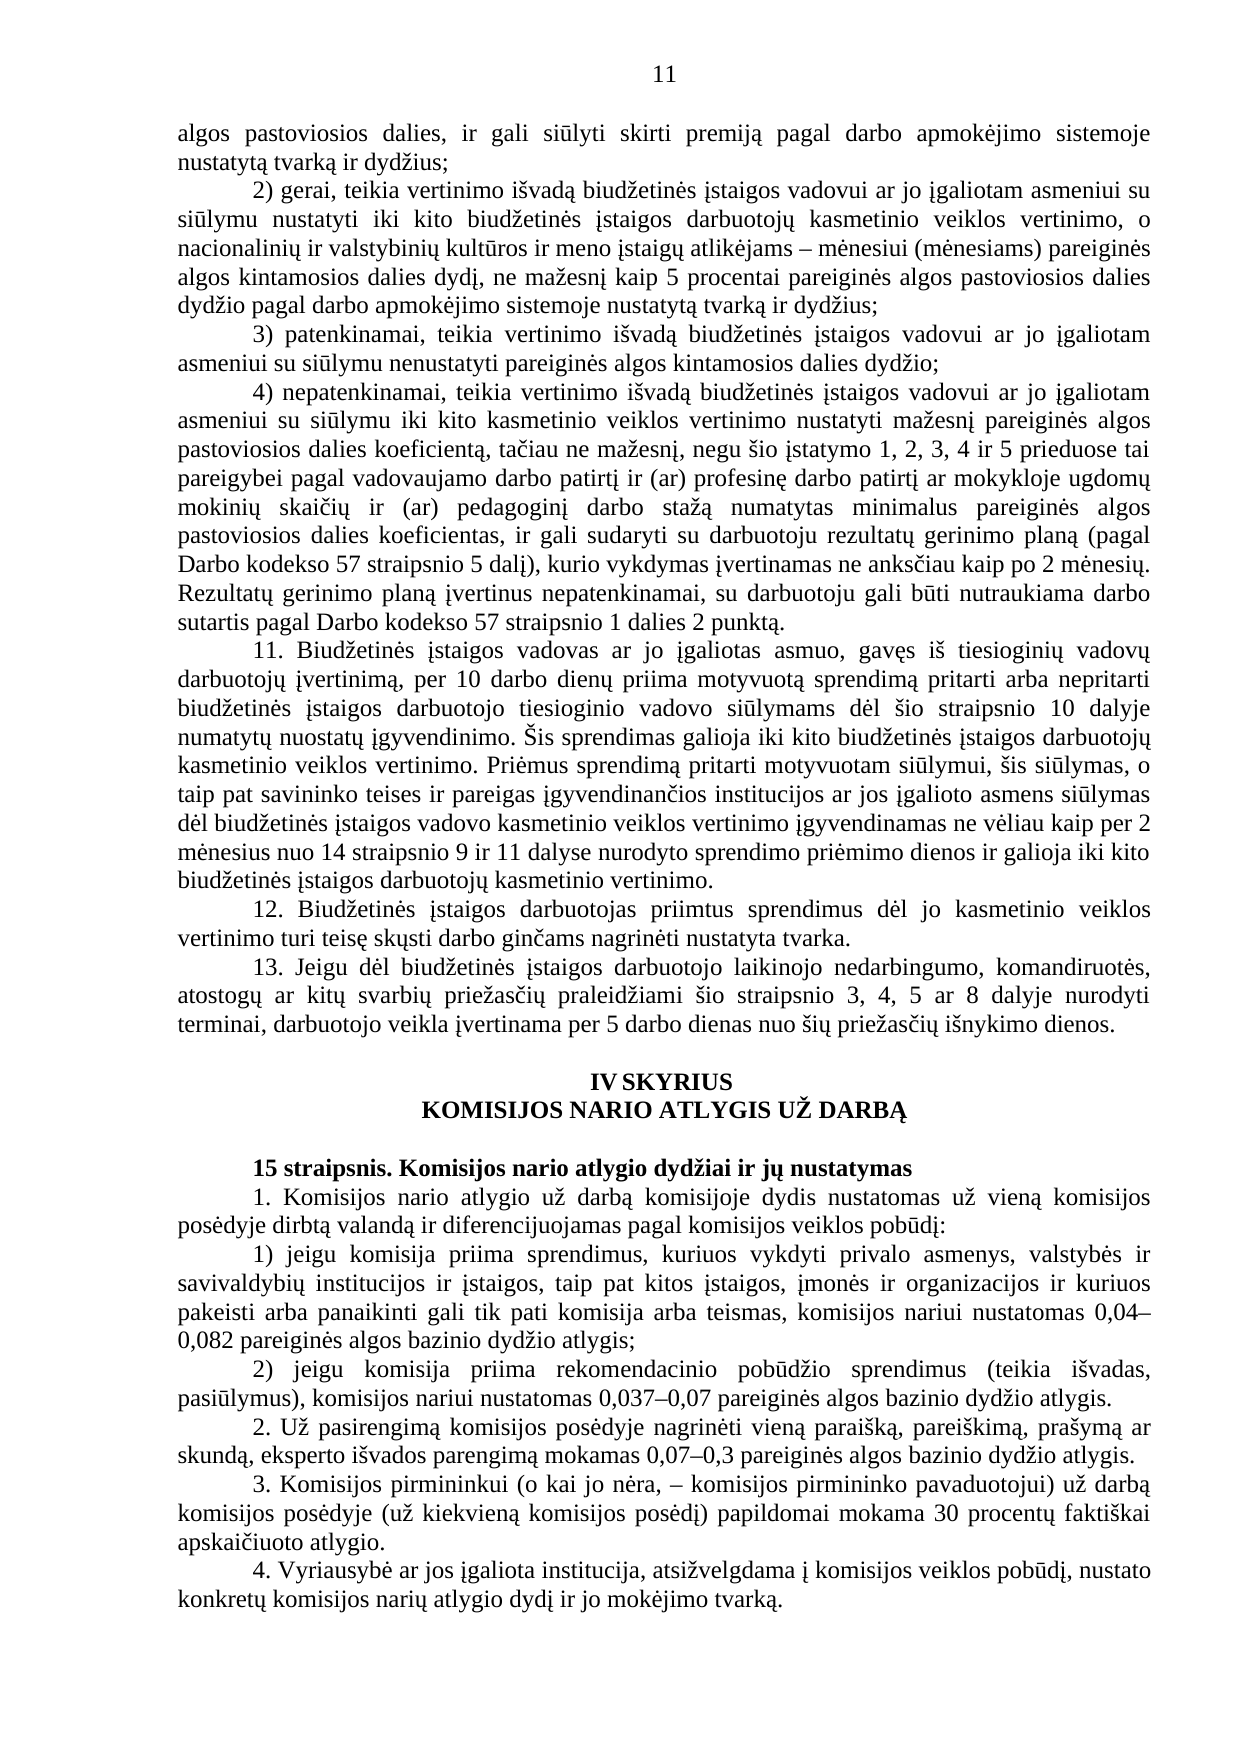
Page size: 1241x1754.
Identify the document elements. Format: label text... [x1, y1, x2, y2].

text IV SKYRIUS [177, 1067, 1152, 1096]
text 12. Biudžetinės įstaigos darbuotojas priimtus sprendimus dėl jo kasmetinio veiklos vertinimo turi teisę skųsti darbo ginčams nagrinėti nustatyta tvarka. [177, 894, 1152, 952]
text 2) jeigu komisija priima rekomendacinio pobūdžio sprendimus (teikia išvadas, pasiūlymus), komisijos nariui nustatomas 0,037–0,07 pareiginės algos bazinio dydžio atlygis. [177, 1354, 1152, 1412]
text 11. Biudžetinės įstaigos vadovas ar jo įgaliotas asmuo, gavęs iš tiesioginių vadovų darbuotojų įvertinimą, per 10 darbo dienų priima motyvuotą sprendimą pritarti arba nepritarti biudžetinės įstaigos darbuotojo tiesioginio vadovo siūlymams dėl šio straipsnio 10 dalyje numatytų nuostatų įgyvendinimo. Šis sprendimas galioja iki kito biudžetinės įstaigos darbuotojų kasmetinio veiklos vertinimo. Priėmus sprendimą pritarti motyvuotam siūlymui, šis siūlymas, o taip pat savininko teises ir pareigas įgyvendinančios institucijos ar jos įgalioto asmens siūlymas dėl biudžetinės įstaigos vadovo kasmetinio veiklos vertinimo įgyvendinamas ne vėliau kaip per 2 mėnesius nuo 14 straipsnio 9 ir 11 dalyse nurodyto sprendimo priėmimo dienos ir galioja iki kito biudžetinės įstaigos darbuotojų kasmetinio vertinimo. [177, 636, 1152, 894]
text 4. Vyriausybė ar jos įgaliota institucija, atsižvelgdama į komisijos veiklos pobūdį, nustato konkretų komisijos narių atlygio dydį ir jo mokėjimo tvarką. [177, 1556, 1152, 1613]
text 3. Komisijos pirmininkui (o kai jo nėra, – komisijos pirmininko pavaduotojui) už darbą komisijos posėdyje (už kiekvieną komisijos posėdį) papildomai mokama 30 procentų faktiškai apskaičiuoto atlygio. [177, 1469, 1152, 1556]
text 3) patenkinamai, teikia vertinimo išvadą biudžetinės įstaigos vadovui ar jo įgaliotam asmeniui su siūlymu nenustatyti pareiginės algos kintamosios dalies dydžio; [177, 319, 1152, 377]
text 1. Komisijos nario atlygio už darbą komisijoje dydis nustatomas už vieną komisijos posėdyje dirbtą valandą ir diferencijuojamas pagal komisijos veiklos pobūdį: [177, 1182, 1152, 1239]
text algos pastoviosios dalies, ir gali siūlyti skirti premiją pagal darbo apmokėjimo sistemoje nustatytą tvarką ir dydžius; [177, 118, 1152, 176]
text 1) jeigu komisija priima sprendimus, kuriuos vykdyti privalo asmenys, valstybės ir savivaldybių institucijos ir įstaigos, taip pat kitos įstaigos, įmonės ir organizacijos ir kuriuos pakeisti arba panaikinti gali tik pati komisija arba teismas, komisijos nariui nustatomas 0,04–0,082 pareiginės algos bazinio dydžio atlygis; [177, 1239, 1152, 1354]
text 4) nepatenkinamai, teikia vertinimo išvadą biudžetinės įstaigos vadovui ar jo įgaliotam asmeniui su siūlymu iki kito kasmetinio veiklos vertinimo nustatyti mažesnį pareiginės algos pastoviosios dalies koeficientą, tačiau ne mažesnį, negu šio įstatymo 1, 2, 3, 4 ir 5 prieduose tai pareigybei pagal vadovaujamo darbo patirtį ir (ar) profesinę darbo patirtį ar mokykloje ugdomų mokinių skaičių ir (ar) pedagoginį darbo stažą numatytas minimalus pareiginės algos pastoviosios dalies koeficientas, ir gali sudaryti su darbuotoju rezultatų gerinimo planą (pagal Darbo kodekso 57 straipsnio 5 dalį), kurio vykdymas įvertinamas ne anksčiau kaip po 2 mėnesių. Rezultatų gerinimo planą įvertinus nepatenkinamai, su darbuotoju gali būti nutraukiama darbo sutartis pagal Darbo kodekso 57 straipsnio 1 dalies 2 punktą. [177, 377, 1152, 636]
text 15 straipsnis. Komisijos nario atlygio dydžiai ir jų nustatymas [177, 1153, 1152, 1182]
text 13. Jeigu dėl biudžetinės įstaigos darbuotojo laikinojo nedarbingumo, komandiruotės, atostogų ar kitų svarbių priežasčių praleidžiami šio straipsnio 3, 4, 5 ar 8 dalyje nurodyti terminai, darbuotojo veikla įvertinama per 5 darbo dienas nuo šių priežasčių išnykimo dienos. [177, 952, 1152, 1038]
text 2. Už pasirengimą komisijos posėdyje nagrinėti vieną paraišką, pareiškimą, prašymą ar skundą, eksperto išvados parengimą mokamas 0,07–0,3 pareiginės algos bazinio dydžio atlygis. [177, 1412, 1152, 1469]
text KOMISIJOS NARIO ATLYGIS UŽ DARBĄ [177, 1096, 1152, 1124]
text 2) gerai, teikia vertinimo išvadą biudžetinės įstaigos vadovui ar jo įgaliotam asmeniui su siūlymu nustatyti iki kito biudžetinės įstaigos darbuotojų kasmetinio veiklos vertinimo, o nacionalinių ir valstybinių kultūros ir meno įstaigų atlikėjams – mėnesiui (mėnesiams) pareiginės algos kintamosios dalies dydį, ne mažesnį kaip 5 procentai pareiginės algos pastoviosios dalies dydžio pagal darbo apmokėjimo sistemoje nustatytą tvarką ir dydžius; [177, 176, 1152, 319]
